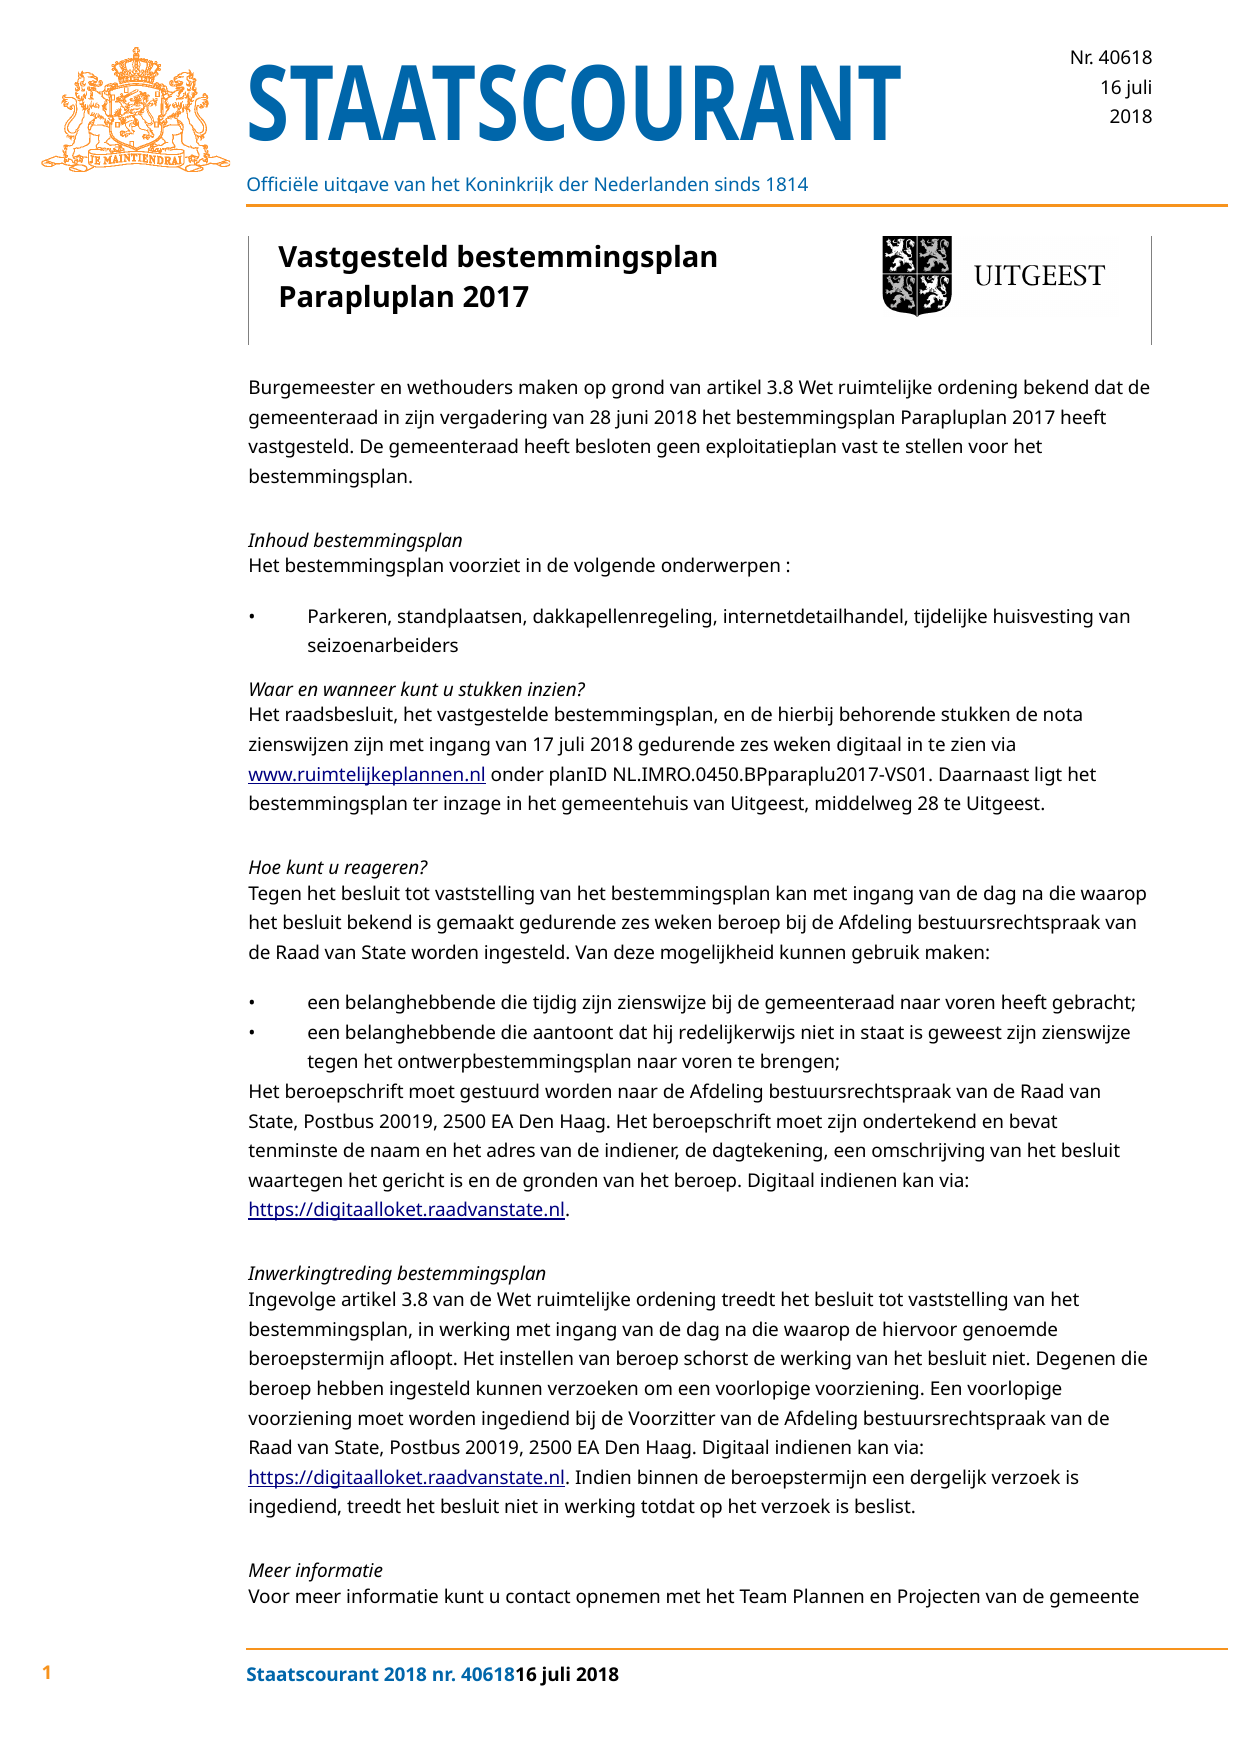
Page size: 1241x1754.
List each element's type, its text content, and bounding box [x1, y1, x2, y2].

list een belanghebbende die tijdig zijn zienswijze bij de gemeenteraad naar voren heeft gebracht; [248, 989, 1152, 1015]
text Het raadsbesluit, het vastgestelde bestemmingsplan, en de hierbij behorende stukken de nota zienswijzen zijn met ingang van 17 juli 2018 gedurende zes weken digitaal in te zien via www.ruimtelijkeplannen.nl onder planID NL.IMRO.0450.BPparaplu2017-VS01. Daarnaast ligt het bestemmingsplan ter inzage in het gemeentehuis van Uitgeest, middelweg 28 te Uitgeest. [248, 702, 1152, 816]
text Burgemeester en wethouders maken op grond van artikel 3.8 Wet ruimtelijke ordening bekend dat de gemeenteraad in zijn vergadering van 28 juni 2018 het bestemmingsplan Parapluplan 2017 heeft vastgesteld. De gemeenteraad heeft besloten geen exploitatieplan vast te stellen voor het bestemmingsplan. [248, 374, 1152, 489]
list Parkeren, standplaatsen, dakkapellenregeling, internetdetailhandel, tijdelijke huisvesting van seizoenarbeiders [248, 603, 1152, 658]
picture [41, 47, 231, 172]
list een belanghebbende die aantoont dat hij redelijkerwijs niet in staat is geweest zijn zienswijze tegen het ontwerpbestemmingsplan naar voren te brengen; [248, 1019, 1152, 1074]
text Voor meer informatie kunt u contact opnemen met het Team Plannen en Projecten van de gemeente [248, 1583, 1152, 1609]
text Inhoud bestemmingsplan [248, 527, 1152, 553]
text Inwerkingtreding bestemmingsplan [248, 1261, 1152, 1286]
text Het beroepschrift moet gestuurd worden naar de Afdeling bestuursrechtspraak van de Raad van State, Postbus 20019, 2500 EA Den Haag. Het beroepschrift moet zijn ondertekend en bevat tenminste de naam en het adres van de indiener, de dagtekening, een omschrijving van het besluit waartegen het gericht is en de gronden van het beroep. Digitaal indienen kan via: https://digitaalloket.raadvanstate.nl. [248, 1078, 1152, 1222]
text Hoe kunt u reageren? [248, 854, 1152, 880]
text Tegen het besluit tot vaststelling van het bestemmingsplan kan met ingang van de dag na die waarop het besluit bekend is gemaakt gedurende zes weken beroep bij de Afdeling bestuursrechtspraak van de Raad van State worden ingesteld. Van deze mogelijkheid kunnen gebruik maken: [248, 880, 1152, 965]
text Meer informatie [248, 1557, 1152, 1583]
table_header Vastgesteld bestemmingsplan Parapluplan 2017 [249, 236, 850, 345]
picture [882, 236, 1119, 317]
text Waar en wanneer kunt u stukken inzien? [248, 676, 1152, 702]
text Ingevolge artikel 3.8 van de Wet ruimtelijke ordening treedt het besluit tot vaststelling van het bestemmingsplan, in werking met ingang van de dag na die waarop de hiervoor genoemde beroepstermijn afloopt. Het instellen van beroep schorst de werking van het besluit niet. Degenen die beroep hebben ingesteld kunnen verzoeken om een voorlopige voorziening. Een voorlopige voorziening moet worden ingediend bij de Voorzitter van de Afdeling bestuursrechtspraak van de Raad van State, Postbus 20019, 2500 EA Den Haag. Digitaal indienen kan via: https://digitaalloket.raadvanstate.nl. Indien binnen de beroepstermijn een dergelijk verzoek is ingediend, treedt het besluit niet in werking totdat op het verzoek is beslist. [248, 1286, 1152, 1519]
table_header [850, 236, 1151, 345]
text Het bestemmingsplan voorziet in de volgende onderwerpen : [248, 553, 1152, 578]
